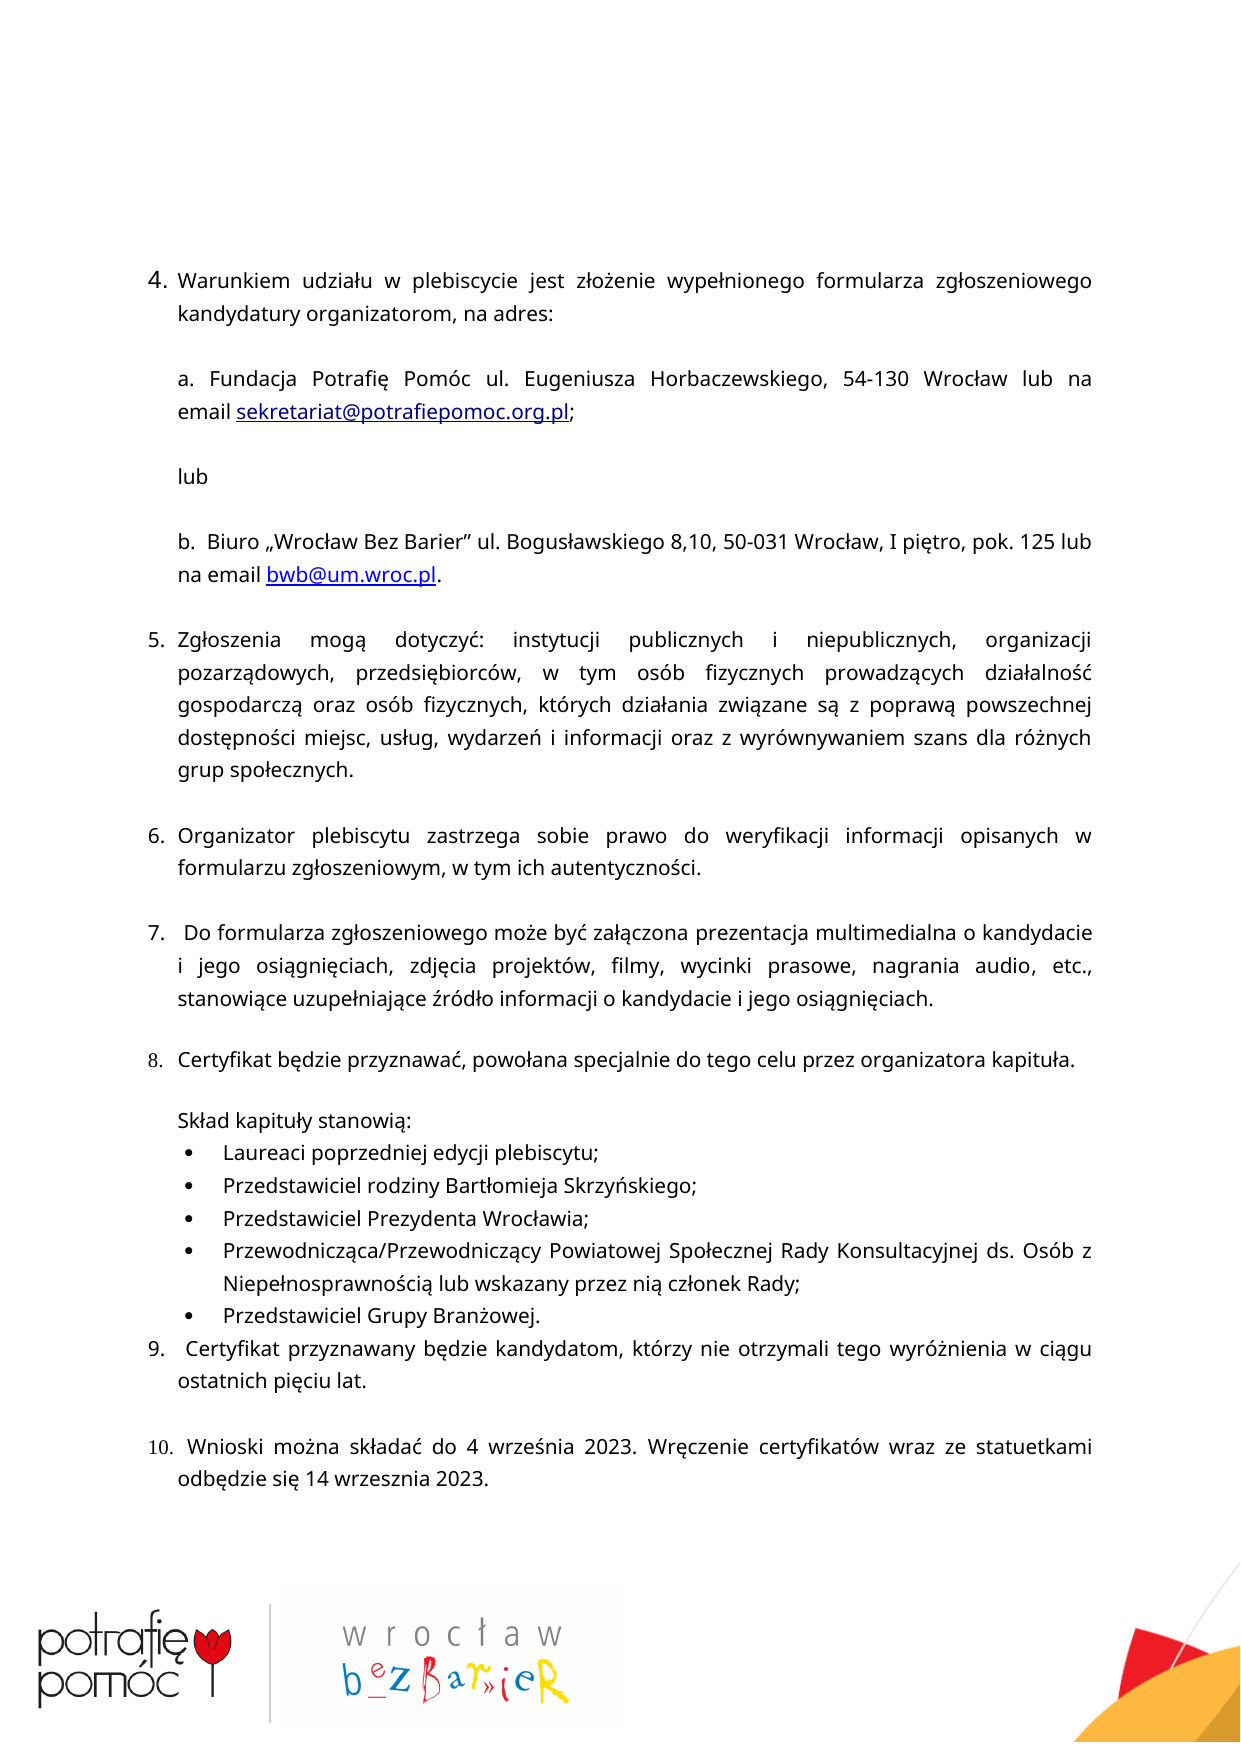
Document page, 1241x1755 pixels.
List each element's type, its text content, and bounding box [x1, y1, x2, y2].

list Organizator plebiscytu zastrzega sobie prawo do weryfikacji informacji opisanych w formularzu zgłoszeniowym, w tym ich autentyczności. [148, 821, 1093, 882]
list Zgłoszenia mogą dotyczyć: instytucji publicznych i niepublicznych, organizacji pozarządowych, przedsiębiorców, w tym osób fizycznych prowadzących działalność gospodarczą oraz osób fizycznych, których działania związane są z poprawą powszechnej dostępności miejsc, usług, wydarzeń i informacji oraz z wyrównywaniem szans dla różnych grup społecznych. [148, 625, 1093, 784]
list Do formularza zgłoszeniowego może być załączona prezentacja multimedialna o kandydacie i jego osiągnięciach, zdjęcia projektów, filmy, wycinki prasowe, nagrania audio, etc., stanowiące uzupełniające źródło informacji o kandydacie i jego osiągnięciach. [148, 918, 1093, 1012]
list Przedstawiciel rodziny Bartłomieja Skrzyńskiego; [185, 1171, 1093, 1199]
list Certyfikat przyznawany będzie kandydatom, którzy nie otrzymali tego wyróżnienia w ciągu ostatnich pięciu lat. [148, 1334, 1093, 1395]
list Warunkiem udziału w plebiscycie jest złożenie wypełnionego formularza zgłoszeniowego kandydatury organizatorom, na adres: a. Fundacja Potrafię Pomóc ul. Eugeniusza Horbaczewskiego, 54-130 Wrocław lub na email sekretariat@potrafiepomoc.org.pl; lub b. Biuro „Wrocław Bez Barier” ul. Bogusławskiego 8,10, 50-031 Wrocław, I piętro, pok. 125 lub na email bwb@um.wroc.pl. [148, 265, 1093, 588]
list Skład kapituły stanowią: [177, 1106, 1093, 1134]
list Laureaci poprzedniej edycji plebiscytu; [185, 1138, 1093, 1167]
list Certyfikat będzie przyznawać, powołana specjalnie do tego celu przez organizatora kapituła. [148, 1045, 1093, 1073]
list Przedstawiciel Grupy Branżowej. [185, 1301, 1093, 1330]
list Wnioski można składać do 4 września 2023. Wręczenie certyfikatów wraz ze statuetkami odbędzie się 14 wrzesznia 2023. [148, 1432, 1093, 1493]
list Przedstawiciel Prezydenta Wrocławia; [185, 1204, 1093, 1232]
list Przewodnicząca/Przewodniczący Powiatowej Społecznej Rady Konsultacyjnej ds. Osób z Niepełnosprawnością lub wskazany przez nią członek Rady; [185, 1236, 1093, 1297]
